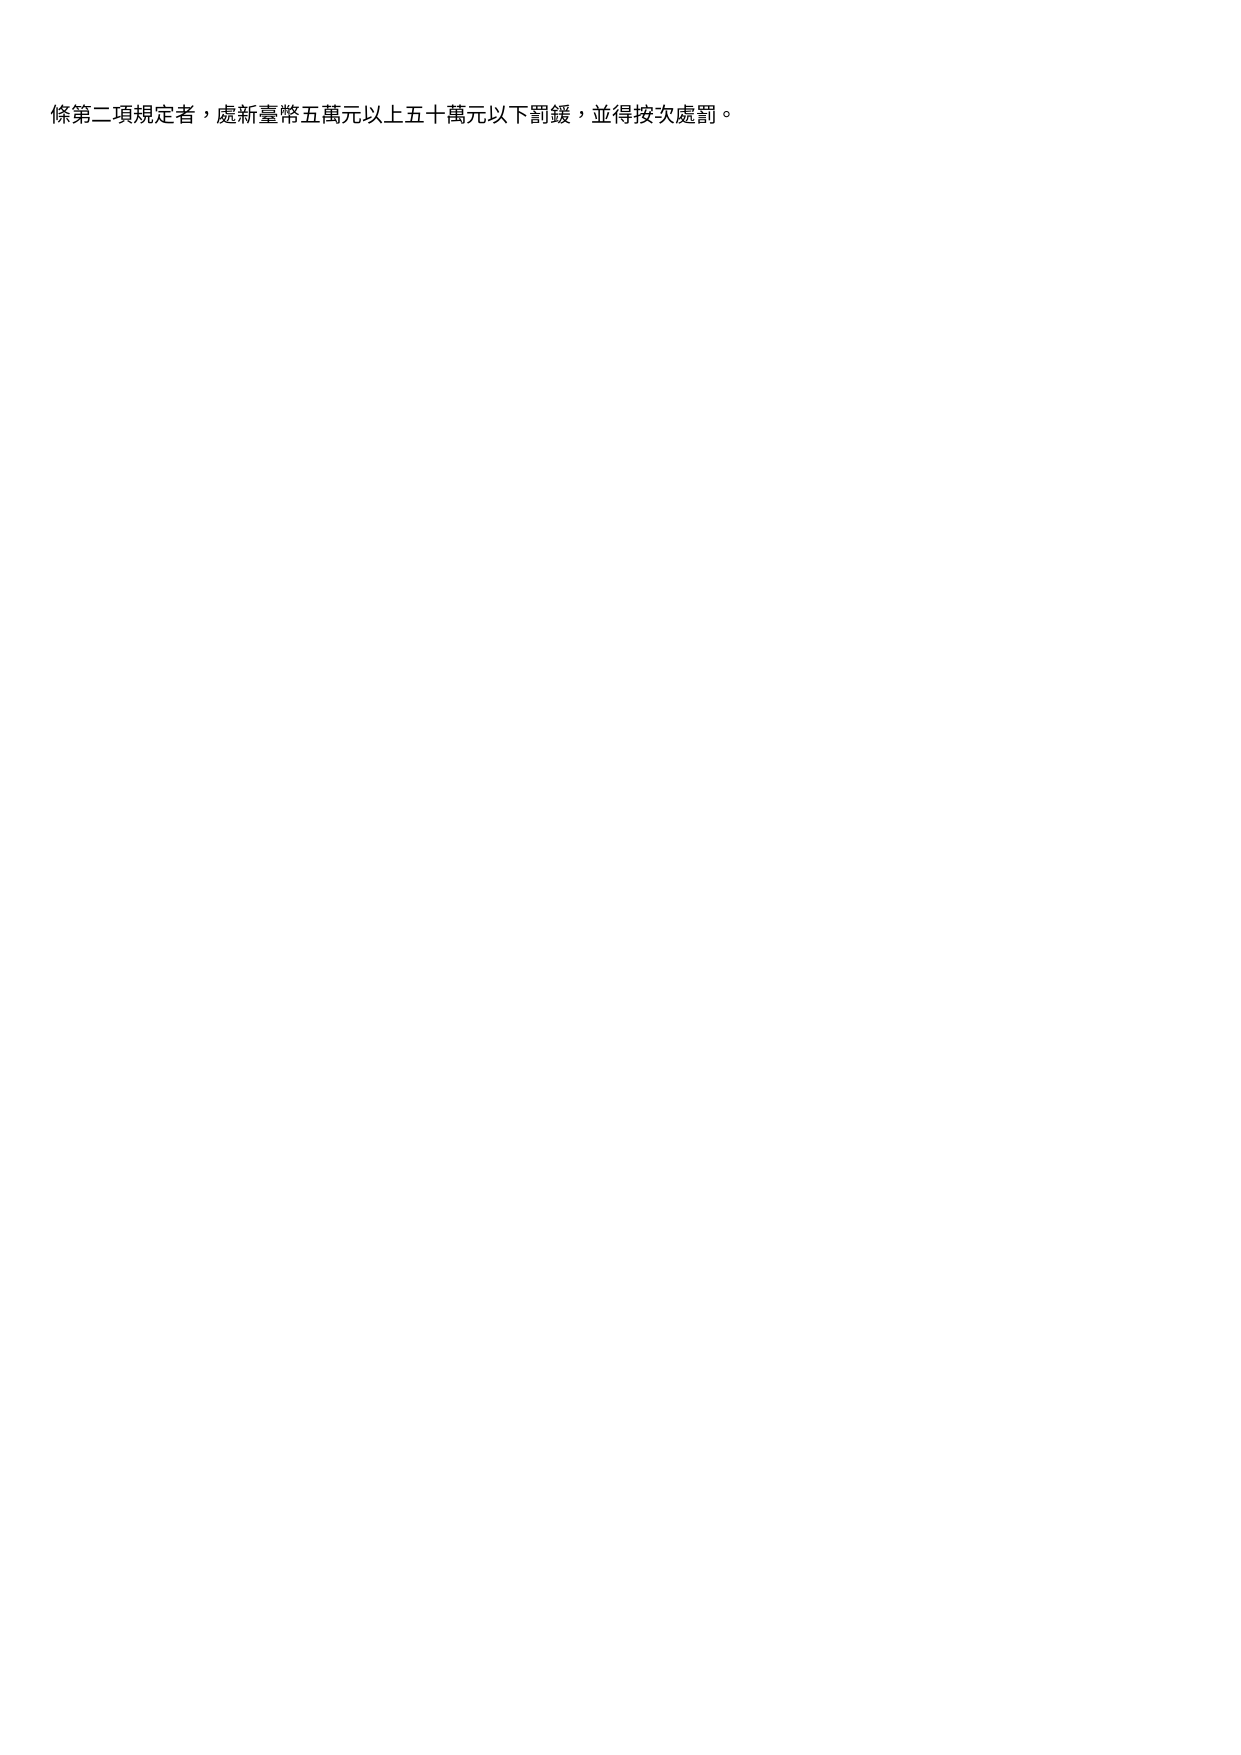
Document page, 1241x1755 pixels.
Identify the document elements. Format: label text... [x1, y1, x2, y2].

text 條第二項規定者，處新臺幣五萬元以上五十萬元以下罰鍰，並得按次處罰。 [50, 100, 1032, 128]
